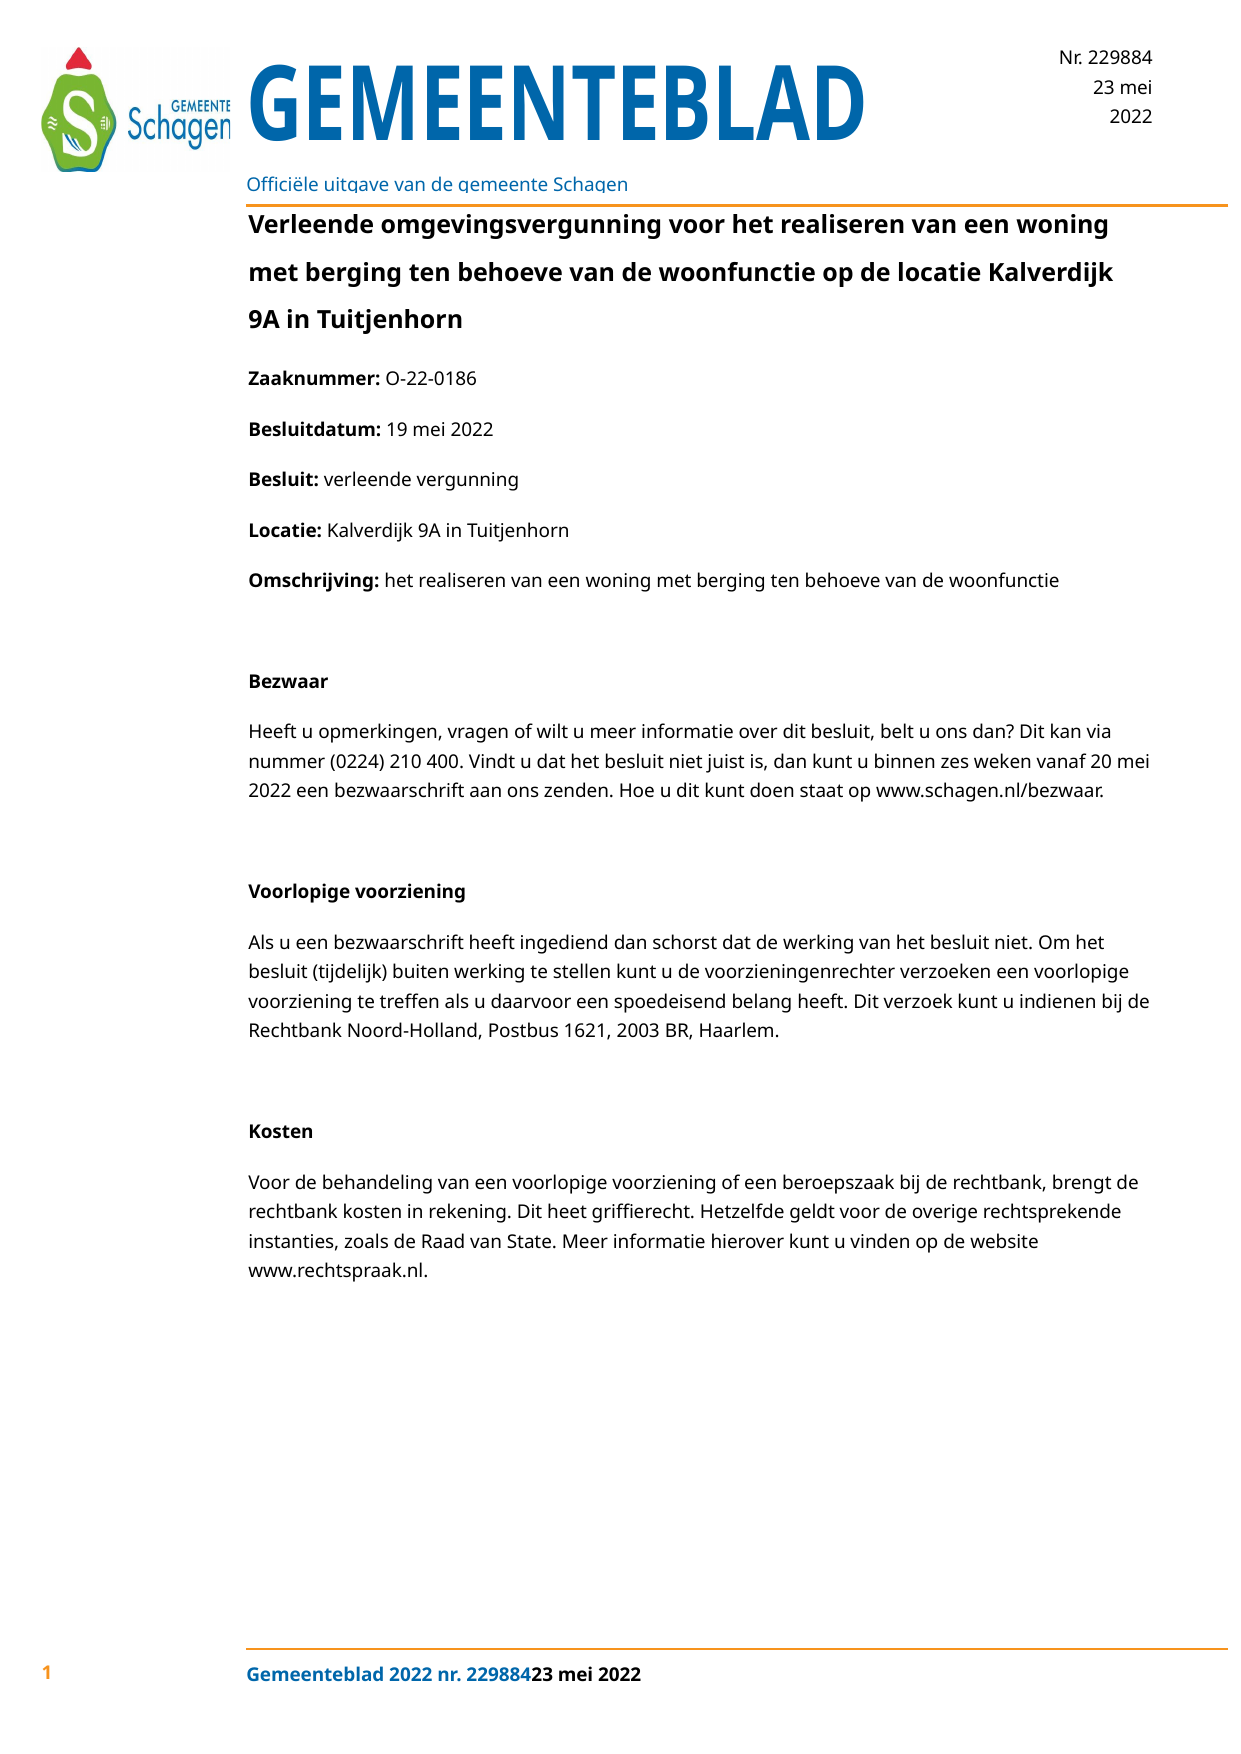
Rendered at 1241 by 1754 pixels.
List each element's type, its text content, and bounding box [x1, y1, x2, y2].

text Zaaknummer: O-22-0186 [248, 366, 1152, 391]
text Heeft u opmerkingen, vragen of wilt u meer informatie over dit besluit, belt u ons dan? Dit kan via nummer (0224) 210 400. Vindt u dat het besluit niet juist is, dan kunt u binnen zes weken vanaf 20 mei 2022 een bezwaarschrift aan ons zenden. Hoe u dit kunt doen staat op www.schagen.nl/bezwaar. [248, 718, 1152, 803]
text Besluit: verleende vergunning [248, 466, 1152, 492]
text Verleende omgevingsvergunning voor het realiseren van een woning met berging ten behoeve van de woonfunctie op de locatie Kalverdijk 9A in Tuitjenhorn [248, 207, 1152, 336]
picture [41, 47, 231, 172]
text Voor de behandeling van een voorlopige voorziening of een beroepszaak bij de rechtbank, brengt de rechtbank kosten in rekening. Dit heet griffierecht. Hetzelfde geldt voor de overige rechtsprekende instanties, zoals de Raad van State. Meer informatie hierover kunt u vinden op de website www.rechtspraak.nl. [248, 1169, 1152, 1283]
text Omschrijving: het realiseren van een woning met berging ten behoeve van de woonfunctie [248, 567, 1152, 593]
text Bezwaar [248, 668, 1152, 694]
text Voorlopige voorziening [248, 878, 1152, 904]
text Locatie: Kalverdijk 9A in Tuitjenhorn [248, 517, 1152, 542]
text Kosten [248, 1118, 1152, 1144]
text Besluitdatum: 19 mei 2022 [248, 416, 1152, 442]
text Als u een bezwaarschrift heeft ingediend dan schorst dat de werking van het besluit niet. Om het besluit (tijdelijk) buiten werking te stellen kunt u de voorzieningenrechter verzoeken een voorlopige voorziening te treffen als u daarvoor een spoedeisend belang heeft. Dit verzoek kunt u indienen bij de Rechtbank Noord-Holland, Postbus 1621, 2003 BR, Haarlem. [248, 929, 1152, 1043]
